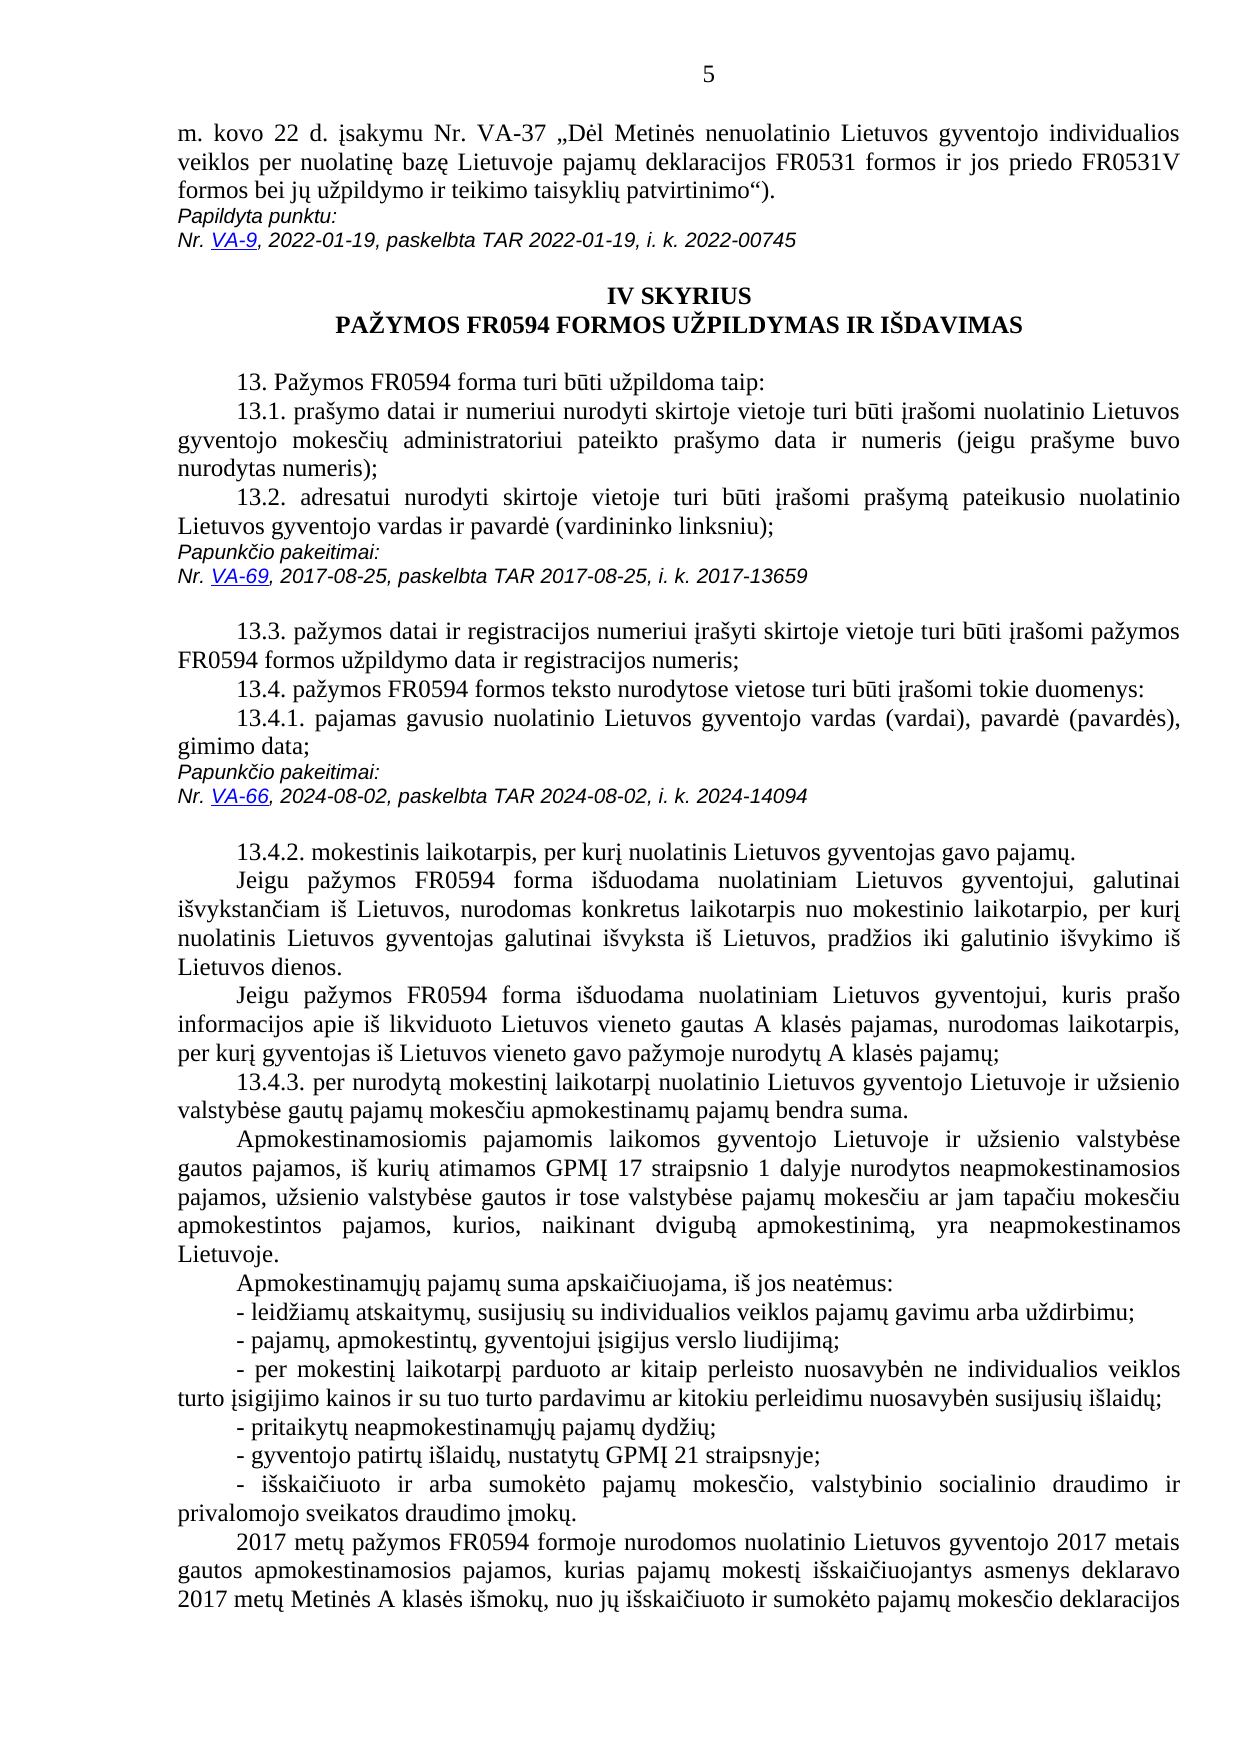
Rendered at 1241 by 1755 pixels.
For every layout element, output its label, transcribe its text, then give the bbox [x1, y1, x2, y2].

text Nr. VA-66, 2024-08-02, paskelbta TAR 2024-08-02, i. k. 2024-14094 [177, 784, 1181, 808]
text 13.1. prašymo datai ir numeriui nurodyti skirtoje vietoje turi būti įrašomi nuolatinio Lietuvos gyventojo mokesčių administratoriui pateikto prašymo data ir numeris (jeigu prašyme buvo nurodytas numeris); [177, 396, 1181, 482]
text - leidžiamų atskaitymų, susijusių su individualios veiklos pajamų gavimu arba uždirbimu; [177, 1297, 1181, 1326]
text m. kovo 22 d. įsakymu Nr. VA-37 „Dėl Metinės nenuolatinio Lietuvos gyventojo individualios veiklos per nuolatinę bazę Lietuvoje pajamų deklaracijos FR0531 formos ir jos priedo FR0531V formos bei jų užpildymo ir teikimo taisyklių patvirtinimo“). [177, 118, 1181, 204]
text Nr. VA-9, 2022-01-19, paskelbta TAR 2022-01-19, i. k. 2022-00745 [177, 228, 1181, 252]
text Nr. VA-69, 2017-08-25, paskelbta TAR 2017-08-25, i. k. 2017-13659 [177, 564, 1181, 588]
text Jeigu pažymos FR0594 forma išduodama nuolatiniam Lietuvos gyventojui, kuris prašo informacijos apie iš likviduoto Lietuvos vieneto gautas A klasės pajamas, nurodomas laikotarpis, per kurį gyventojas iš Lietuvos vieneto gavo pažymoje nurodytų A klasės pajamų; [177, 981, 1181, 1067]
text Papunkčio pakeitimai: [177, 760, 1181, 784]
text Jeigu pažymos FR0594 forma išduodama nuolatiniam Lietuvos gyventojui, galutinai išvykstančiam iš Lietuvos, nurodomas konkretus laikotarpis nuo mokestinio laikotarpio, per kurį nuolatinis Lietuvos gyventojas galutinai išvyksta iš Lietuvos, pradžios iki galutinio išvykimo iš Lietuvos dienos. [177, 866, 1181, 981]
text - išskaičiuoto ir arba sumokėto pajamų mokesčio, valstybinio socialinio draudimo ir privalomojo sveikatos draudimo įmokų. [177, 1469, 1181, 1527]
subtitle IV SKYRIUS [177, 281, 1181, 310]
text - gyventojo patirtų išlaidų, nustatytų GPMĮ 21 straipsnyje; [177, 1441, 1181, 1469]
text 13.4. pažymos FR0594 formos teksto nurodytose vietose turi būti įrašomi tokie duomenys: [177, 674, 1181, 703]
text 13.4.1. pajamas gavusio nuolatinio Lietuvos gyventojo vardas (vardai), pavardė (pavardės), gimimo data; [177, 703, 1181, 760]
text 13.2. adresatui nurodyti skirtoje vietoje turi būti įrašomi prašymą pateikusio nuolatinio Lietuvos gyventojo vardas ir pavardė (vardininko linksniu); [177, 482, 1181, 540]
text Apmokestinamųjų pajamų suma apskaičiuojama, iš jos neatėmus: [177, 1268, 1181, 1297]
text - pritaikytų neapmokestinamųjų pajamų dydžių; [177, 1412, 1181, 1441]
text - pajamų, apmokestintų, gyventojui įsigijus verslo liudijimą; [177, 1326, 1181, 1354]
text - per mokestinį laikotarpį parduoto ar kitaip perleisto nuosavybėn ne individualios veiklos turto įsigijimo kainos ir su tuo turto pardavimu ar kitokiu perleidimu nuosavybėn susijusių išlaidų; [177, 1354, 1181, 1412]
text Papildyta punktu: [177, 204, 1181, 228]
text 13.4.3. per nurodytą mokestinį laikotarpį nuolatinio Lietuvos gyventojo Lietuvoje ir užsienio valstybėse gautų pajamų mokesčiu apmokestinamų pajamų bendra suma. [177, 1067, 1181, 1124]
text Papunkčio pakeitimai: [177, 540, 1181, 564]
text Apmokestinamosiomis pajamomis laikomos gyventojo Lietuvoje ir užsienio valstybėse gautos pajamos, iš kurių atimamos GPMĮ 17 straipsnio 1 dalyje nurodytos neapmokestinamosios pajamos, užsienio valstybėse gautos ir tose valstybėse pajamų mokesčiu ar jam tapačiu mokesčiu apmokestintos pajamos, kurios, naikinant dvigubą apmokestinimą, yra neapmokestinamos Lietuvoje. [177, 1124, 1181, 1268]
subtitle PAŽYMOS FR0594 FORMOS UŽPILDYMAS IR IŠDAVIMAS [177, 310, 1181, 338]
text 2017 metų pažymos FR0594 formoje nurodomos nuolatinio Lietuvos gyventojo 2017 metais gautos apmokestinamosios pajamos, kurias pajamų mokestį išskaičiuojantys asmenys deklaravo 2017 metų Metinės A klasės išmokų, nuo jų išskaičiuoto ir sumokėto pajamų mokesčio deklaracijos [177, 1527, 1181, 1613]
text 13.3. pažymos datai ir registracijos numeriui įrašyti skirtoje vietoje turi būti įrašomi pažymos FR0594 formos užpildymo data ir registracijos numeris; [177, 616, 1181, 674]
text 13.4.2. mokestinis laikotarpis, per kurį nuolatinis Lietuvos gyventojas gavo pajamų. [177, 837, 1181, 866]
text 13. Pažymos FR0594 forma turi būti užpildoma taip: [177, 367, 1181, 396]
